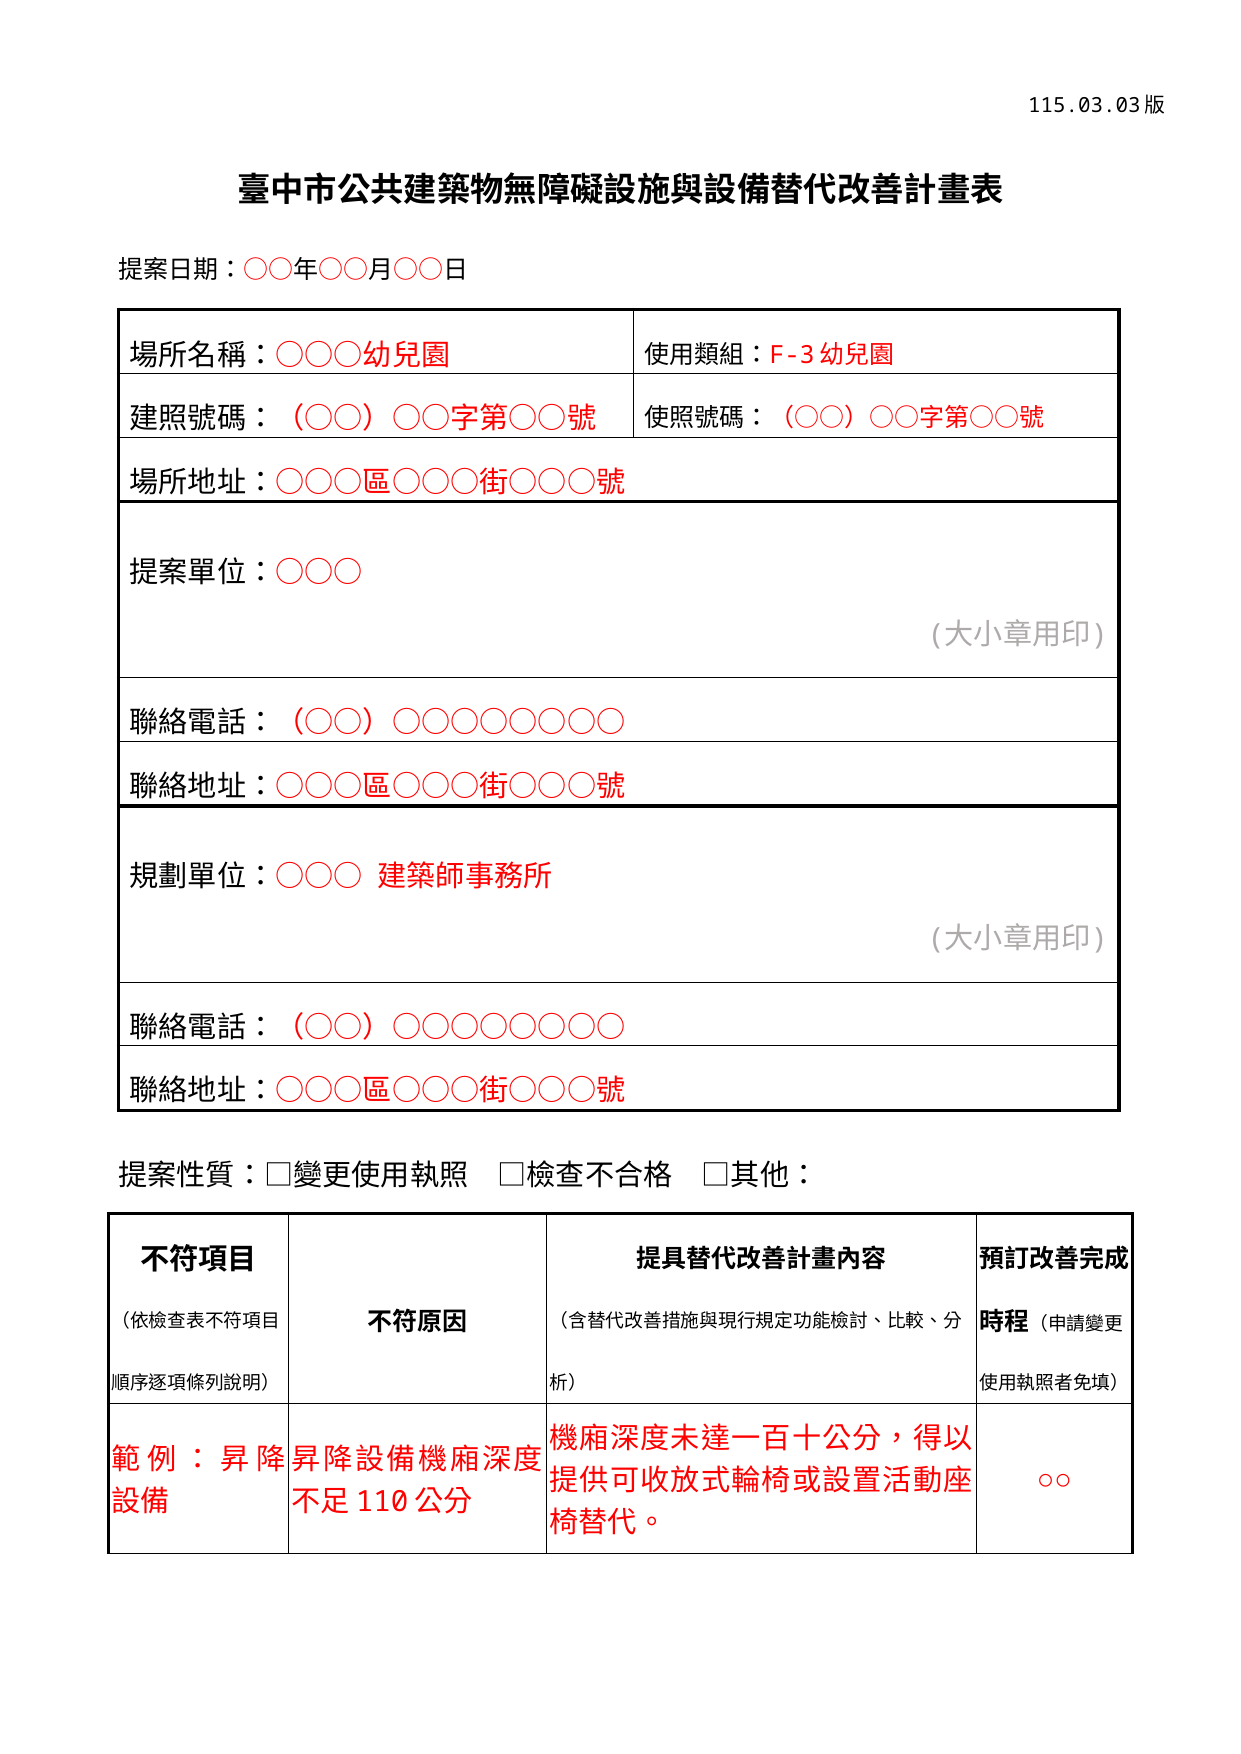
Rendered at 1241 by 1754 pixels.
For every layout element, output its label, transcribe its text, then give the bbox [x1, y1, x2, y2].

text 提案性質：□變更使用執照 □檢查不合格 □其他： [118, 1131, 1122, 1193]
table_cell 場所地址：○○○區○○○街○○○號 [120, 438, 1117, 500]
table_cell 聯絡電話：（○○）○○○○○○○○ [120, 678, 1117, 741]
table_cell 機廂深度未達一百十公分，得以提供可收放式輪椅或設置活動座椅替代。 [547, 1404, 976, 1552]
table_cell 使照號碼：（○○）○○字第○○號 [634, 374, 1117, 437]
table_header 臺中市公共建築物無障礙設施與設備替代改善計畫表 [118, 145, 1122, 207]
text 提案日期：○○年○○月○○日 [118, 226, 1122, 289]
table_header 不符原因 [289, 1215, 546, 1402]
table_header 不符項目 （依檢查表不符項目順序逐項條列說明） [110, 1215, 288, 1402]
table_cell 聯絡電話：（○○）○○○○○○○○ [120, 983, 1117, 1045]
table_cell 提案單位：○○○ (大小章用印) [120, 503, 1117, 677]
table_cell 聯絡地址：○○○區○○○街○○○號 [120, 742, 1117, 804]
table_header 提具替代改善計畫內容 （含替代改善措施與現行規定功能檢討、比較、分析） [547, 1215, 976, 1402]
table_cell 範例：昇降設備 [110, 1404, 288, 1552]
table_header 場所名稱：○○○幼兒園 [120, 311, 633, 373]
table_cell 建照號碼：（○○）○○字第○○號 [120, 374, 633, 437]
table_cell ○○ [977, 1404, 1131, 1552]
table_header 預訂改善完成時程（申請變更使用執照者免填） [977, 1215, 1131, 1402]
table_cell 昇降設備機廂深度不足110公分 [289, 1404, 546, 1552]
table_cell 規劃單位：○○○ 建築師事務所 (大小章用印) [120, 808, 1117, 982]
table_cell 聯絡地址：○○○區○○○街○○○號 [120, 1046, 1117, 1109]
table_header 使用類組：F-3幼兒園 [634, 311, 1117, 373]
